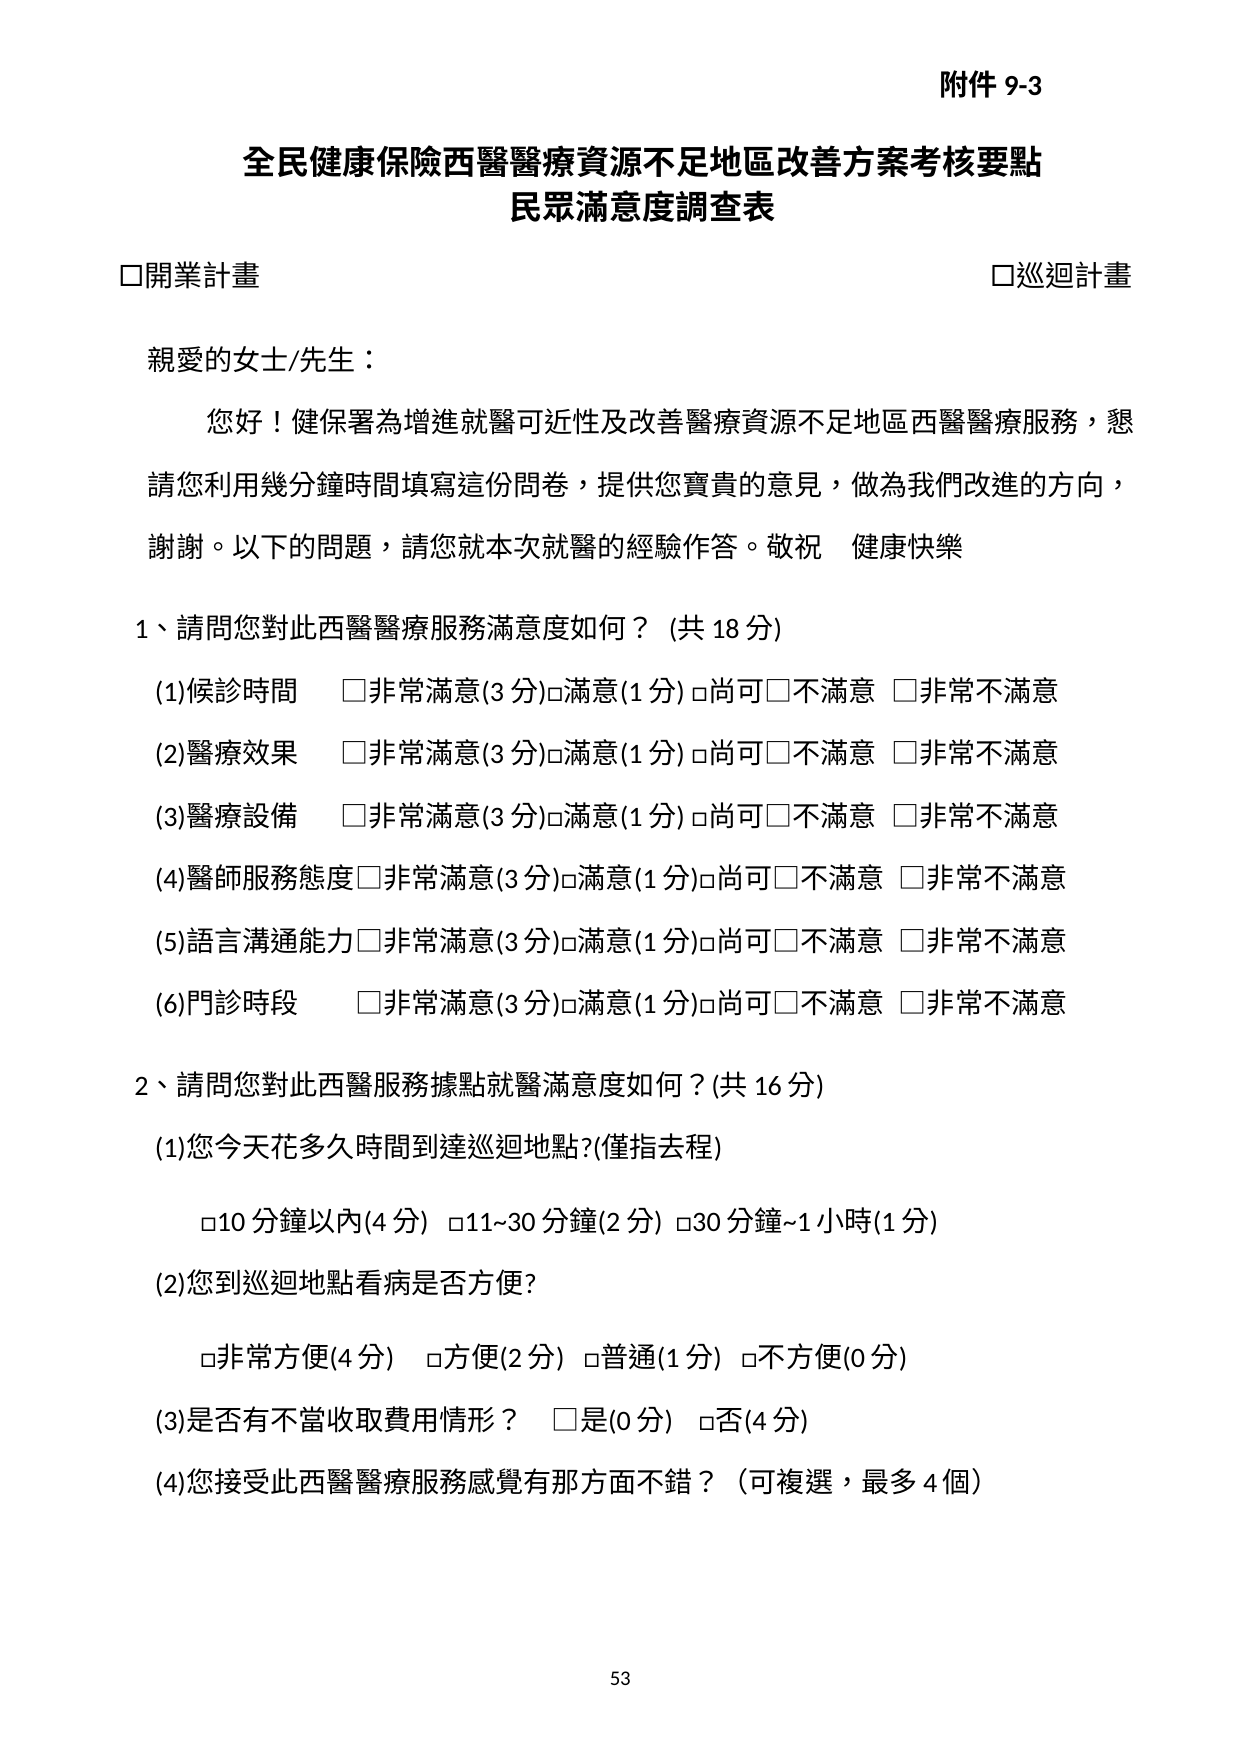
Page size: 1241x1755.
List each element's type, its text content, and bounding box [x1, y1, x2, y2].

text 親愛的女士/先生： [148, 316, 1080, 379]
text 您好！健保署為增進就醫可近性及改善醫療資源不足地區西醫醫療服務，懇請您利用幾分鐘時間填寫這份問卷，提供您寶貴的意見，做為我們改進的方向，謝謝。以下的問題，請您就本次就醫的經驗作答。敬祝 健康快樂 [148, 379, 1137, 566]
text 開業計畫 巡迴計畫 [118, 253, 1166, 295]
text (5)語言溝通能力□非常滿意(3分)□滿意(1分)□尚可□不滿意 □非常不滿意 [148, 898, 1122, 960]
text □非常方便(4分) □方便(2分) □普通(1分) □不方便(0分) [148, 1314, 1080, 1376]
text (3)醫療設備 □非常滿意(3分)□滿意(1分) □尚可□不滿意 □非常不滿意 [118, 773, 1122, 835]
text 全民健康保險西醫醫療資源不足地區改善方案考核要點 [118, 118, 1167, 181]
text (2)您到巡迴地點看病是否方便? [148, 1240, 1080, 1303]
text 民眾滿意度調查表 [118, 181, 1166, 229]
text 1、請問您對此西醫醫療服務滿意度如何？ (共18分) [134, 585, 1080, 648]
text □10分鐘以內(4分) □11~30分鐘(2分) □30分鐘~1小時(1分) [118, 1178, 1080, 1240]
text (6)門診時段 □非常滿意(3分)□滿意(1分)□尚可□不滿意 □非常不滿意 [148, 960, 1122, 1023]
text (4)您接受此西醫醫療服務感覺有那方面不錯？（可複選，最多4個） [148, 1439, 1080, 1501]
text (3)是否有不當收取費用情形？ □是(0分) □否(4分) [148, 1376, 1080, 1439]
text [924, 54, 1088, 131]
text (1)候診時間 □非常滿意(3分)□滿意(1分) □尚可□不滿意 □非常不滿意 [148, 648, 1122, 710]
text 2、請問您對此西醫服務據點就醫滿意度如何？(共16分) [134, 1041, 1080, 1104]
text (1)您今天花多久時間到達巡迴地點?(僅指去程) [148, 1104, 1080, 1166]
text (2)醫療效果 □非常滿意(3分)□滿意(1分) □尚可□不滿意 □非常不滿意 [148, 710, 1122, 773]
text (4)醫師服務態度□非常滿意(3分)□滿意(1分)□尚可□不滿意 □非常不滿意 [148, 835, 1122, 898]
text 附件9-3 [939, 61, 1073, 103]
